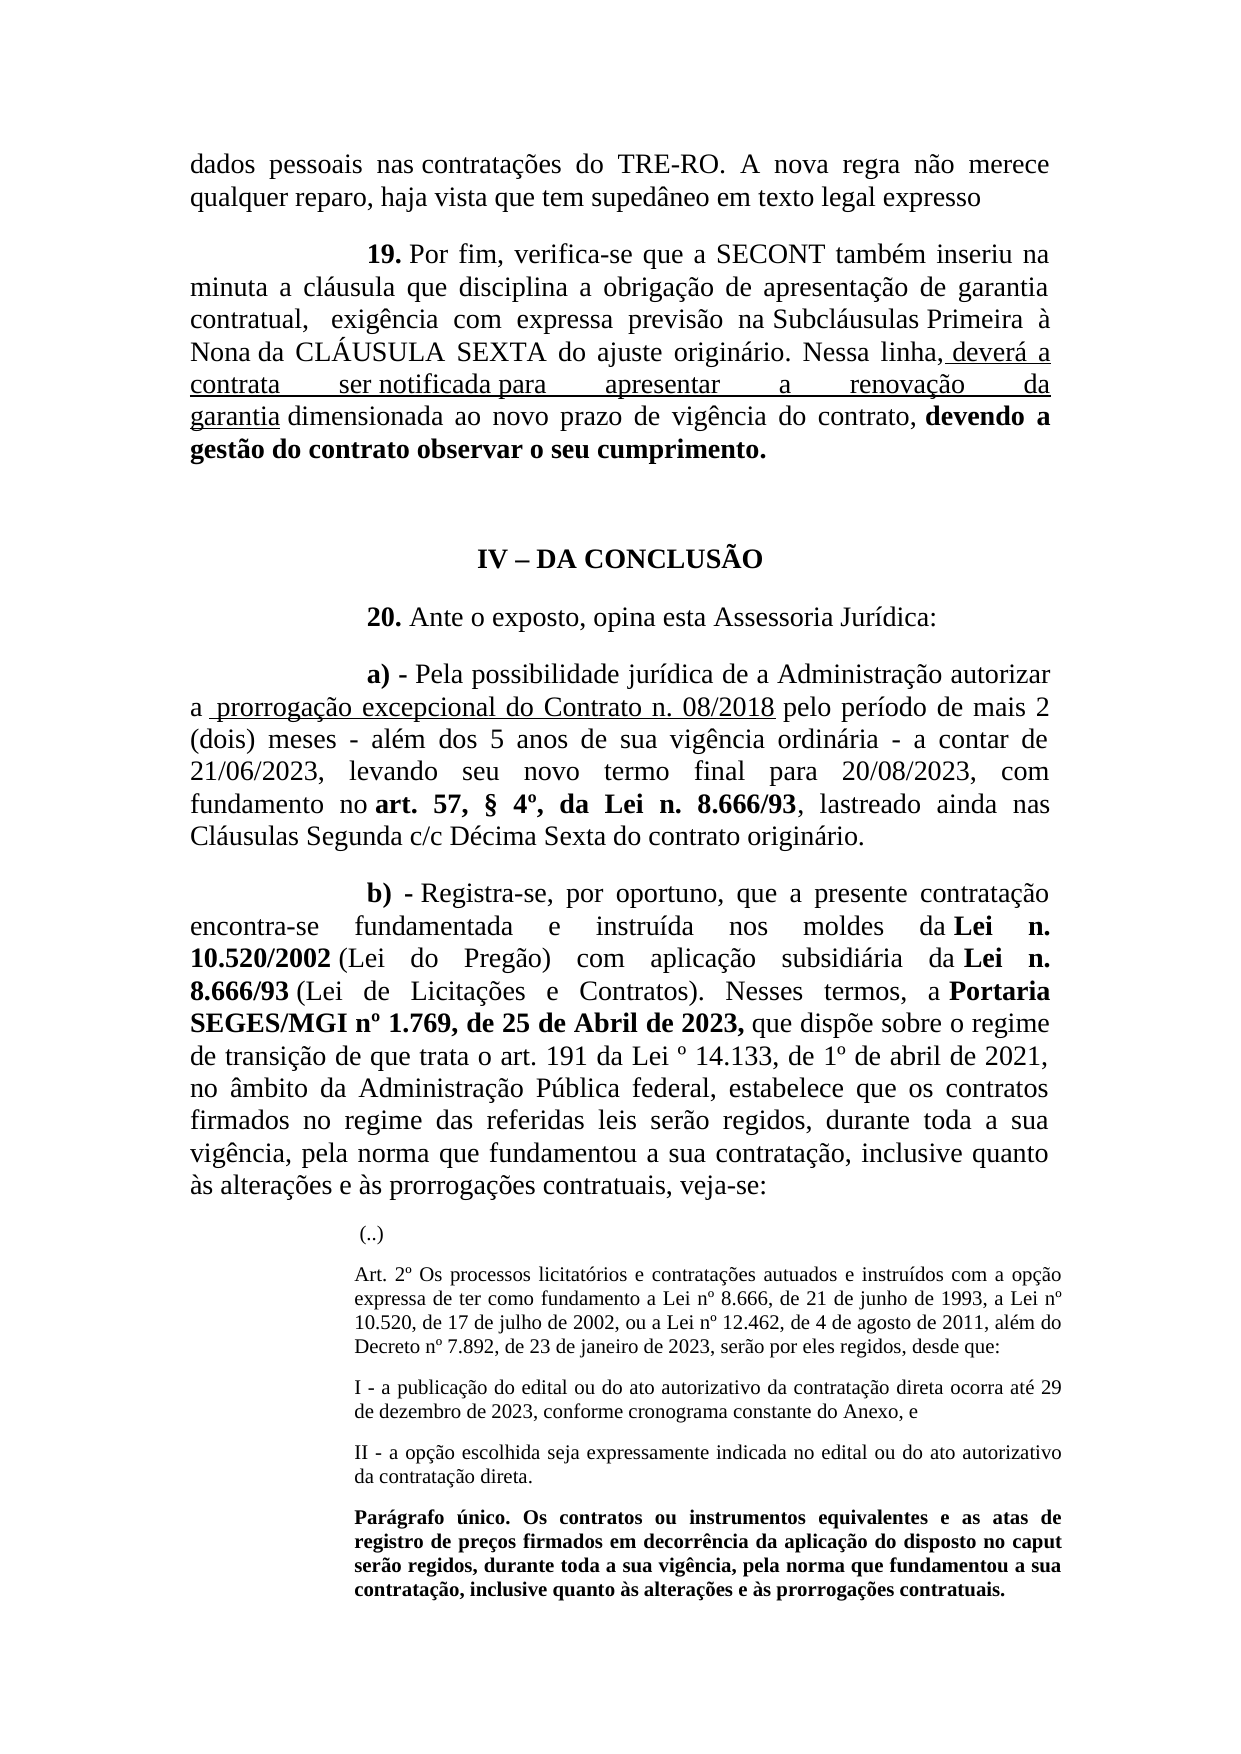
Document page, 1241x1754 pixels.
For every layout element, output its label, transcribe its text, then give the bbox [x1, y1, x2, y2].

text Parágrafo único. Os contratos ou instrumentos equivalentes e as atas de registro de preços firmados em decorrência da aplicação do disposto no caput serão regidos, durante toda a sua vigência, pela norma que fundamentou a sua contratação, inclusive quanto às alterações e às prorrogações contratuais. [354, 1504, 1063, 1601]
text I - a publicação do edital ou do ato autorizativo da contratação direta ocorra até 29 de dezembro de 2023, conforme cronograma constante do Anexo, e [354, 1375, 1063, 1423]
text (..) [354, 1221, 1063, 1245]
text a) - Pela possibilidade jurídica de a Administração autorizar a prorrogação excepcional do Contrato n. 08/2018 pelo período de mais 2 (dois) meses - além dos 5 anos de sua vigência ordinária - a contar de 21/06/2023, levando seu novo termo final para 20/08/2023, com fundamento no art. 57, § 4º, da Lei n. 8.666/93, lastreado ainda nas Cláusulas Segunda c/c Décima Sexta do contrato originário. [190, 657, 1051, 852]
text 20. Ante o exposto, opina esta Assessoria Jurídica: [190, 600, 1051, 632]
text dados pessoais nas contratações do TRE-RO. A nova regra não merece qualquer reparo, haja vista que tem supedâneo em texto legal expresso [190, 148, 1051, 212]
text Art. 2º Os processos licitatórios e contratações autuados e instruídos com a opção expressa de ter como fundamento a Lei nº 8.666, de 21 de junho de 1993, a Lei nº 10.520, de 17 de julho de 2002, ou a Lei nº 12.462, de 4 de agosto de 2011, além do Decreto nº 7.892, de 23 de janeiro de 2023, serão por eles regidos, desde que: [354, 1262, 1063, 1358]
text II - a opção escolhida seja expressamente indicada no edital ou do ato autorizativo da contratação direta. [354, 1440, 1063, 1488]
text garantia dimensionada ao novo prazo de vigência do contrato, devendo a gestão do contrato observar o seu cumprimento. [190, 397, 1051, 464]
text 19. Por fim, verifica-se que a SECONT também inseriu na minuta a cláusula que disciplina a obrigação de apresentação de garantia contratual, exigência com expressa previsão na Subcláusulas Primeira à Nona da CLÁUSULA SEXTA do ajuste originário. Nessa linha, deverá a contrata ser notificada para apresentar a renovação da [190, 237, 1051, 395]
text b) - Registra-se, por oportuno, que a presente contratação encontra-se fundamentada e instruída nos moldes da Lei n. 10.520/2002 (Lei do Pregão) com aplicação subsidiária da Lei n. 8.666/93 (Lei de Licitações e Contratos). Nesses termos, a Portaria SEGES/MGI nº 1.769, de 25 de Abril de 2023, que dispõe sobre o regime de transição de que trata o art. 191 da Lei º 14.133, de 1º de abril de 2021, no âmbito da Administração Pública federal, estabelece que os contratos firmados no regime das referidas leis serão regidos, durante toda a sua vigência, pela norma que fundamentou a sua contratação, inclusive quanto às alterações e às prorrogações contratuais, veja-se: [190, 877, 1051, 1201]
text IV – DA CONCLUSÃO [190, 542, 1051, 575]
